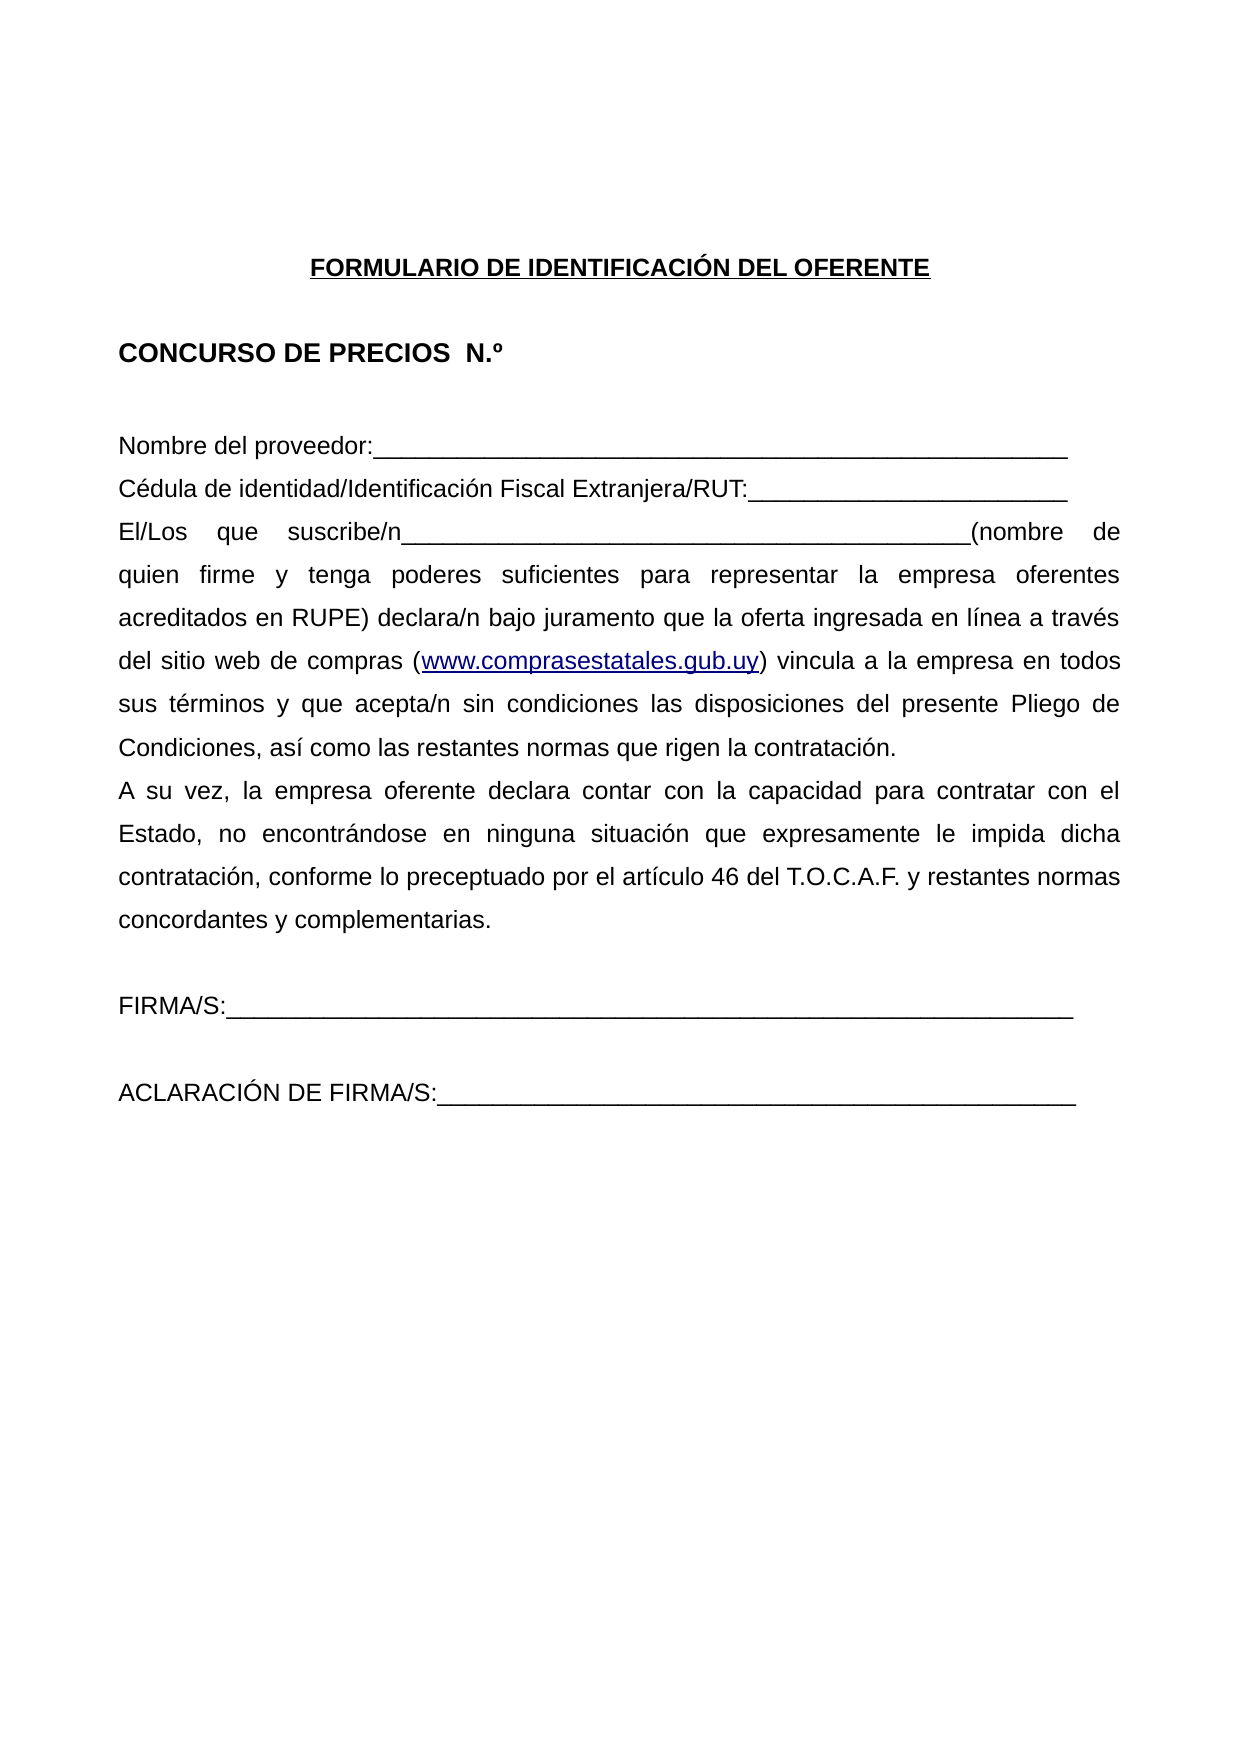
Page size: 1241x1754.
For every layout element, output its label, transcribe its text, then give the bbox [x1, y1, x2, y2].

text FIRMA/S:_____________________________________________________________ [118, 991, 1122, 1020]
text Nombre del proveedor:__________________________________________________ [118, 431, 1122, 459]
text CONCURSO DE PRECIOS N.º [118, 337, 1122, 368]
text El/Los que suscribe/n_________________________________________(nombre de quien firme y tenga poderes suficientes para representar la empresa oferentes acreditados en RUPE) declara/n bajo juramento que la oferta ingresada en línea a través del sitio web de compras (www.comprasestatales.gub.uy) vincula a la empresa en todos sus términos y que acepta/n sin condiciones las disposiciones del presente Pliego de Condiciones, así como las restantes normas que rigen la contratación. [118, 517, 1122, 761]
text Cédula de identidad/Identificación Fiscal Extranjera/RUT:_______________________ [118, 474, 1122, 502]
text ACLARACIÓN DE FIRMA/S:______________________________________________ [118, 1077, 1122, 1106]
text A su vez, la empresa oferente declara contar con la capacidad para contratar con el Estado, no encontrándose en ninguna situación que expresamente le impida dicha contratación, conforme lo preceptuado por el artículo 46 del T.O.C.A.F. y restantes normas concordantes y complementarias. [118, 776, 1122, 934]
subtitle FORMULARIO DE IDENTIFICACIÓN DEL OFERENTE [118, 252, 1122, 281]
